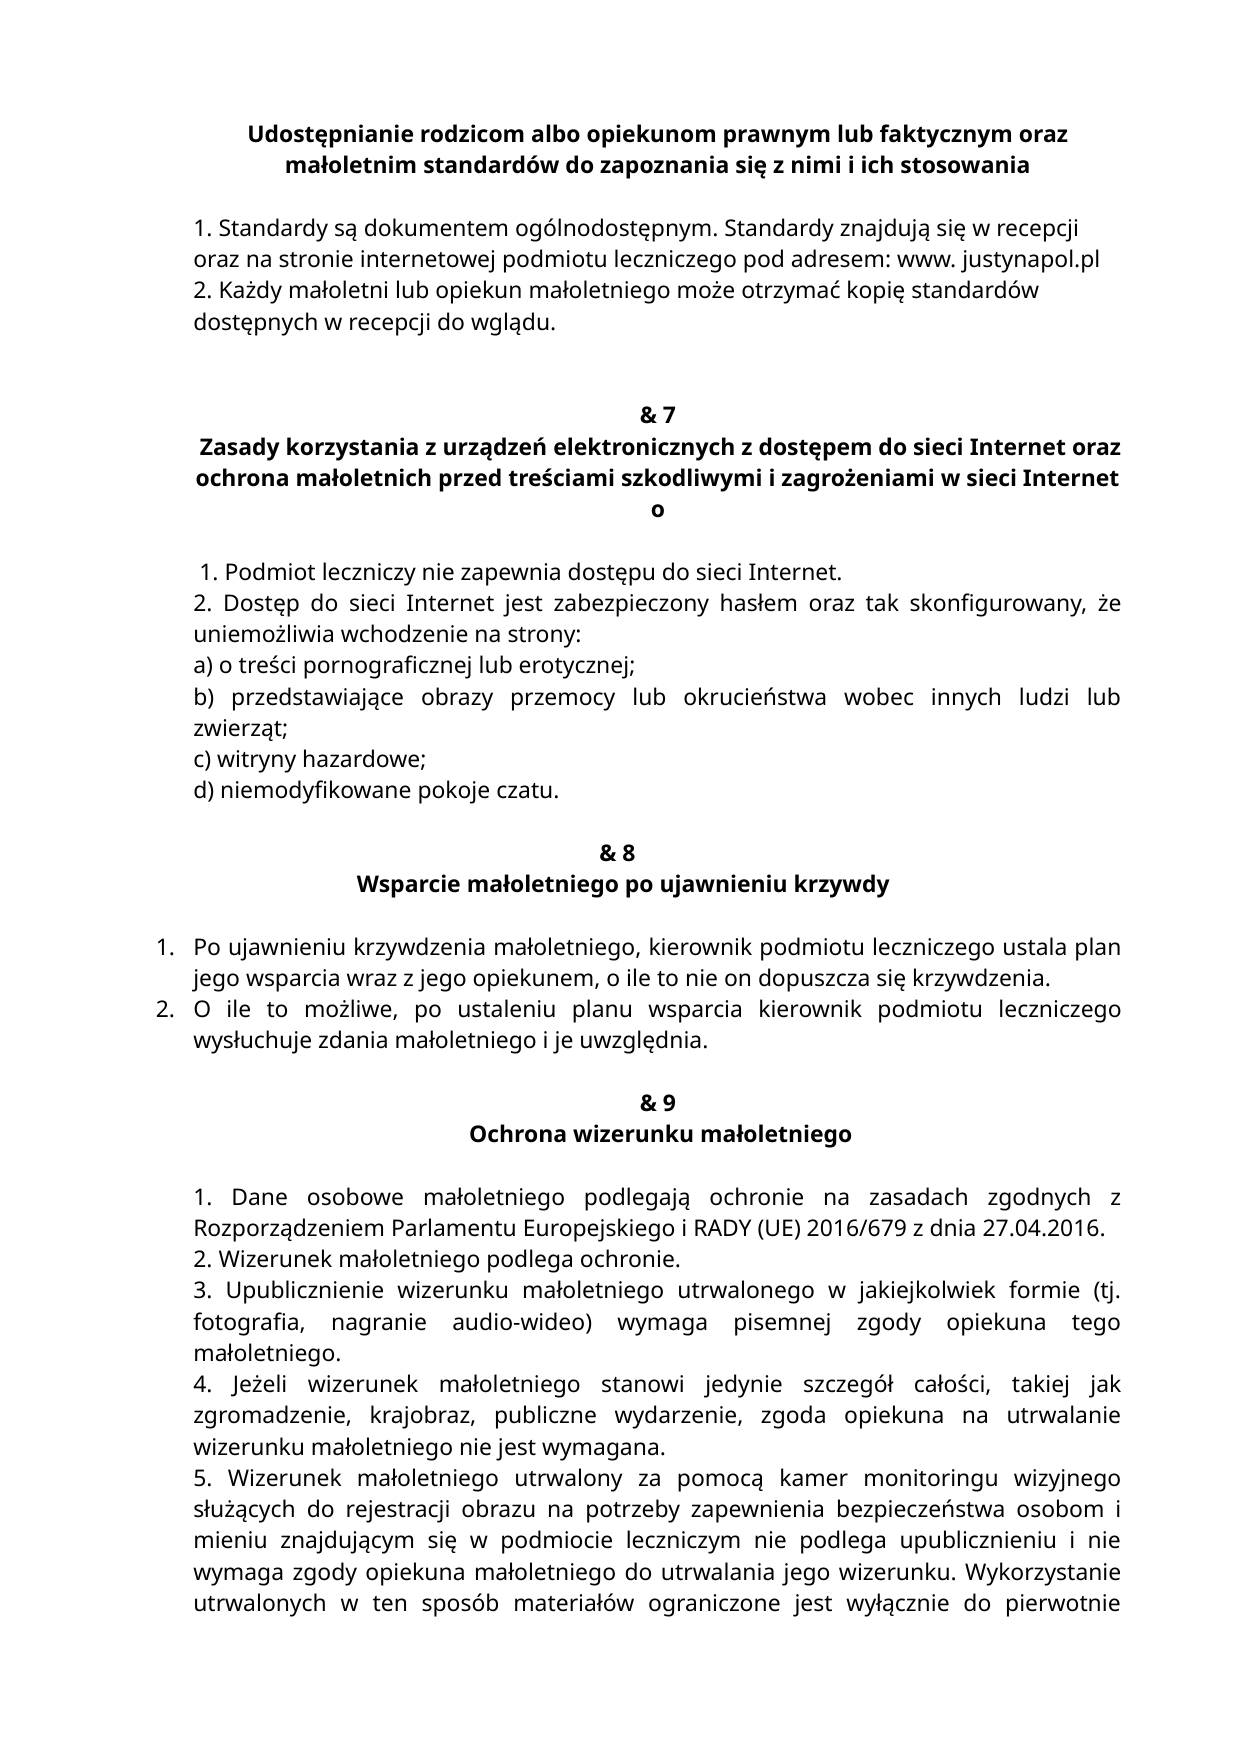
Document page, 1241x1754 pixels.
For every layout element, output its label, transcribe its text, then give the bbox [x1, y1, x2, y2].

list 2. Wizerunek małoletniego podlega ochronie. [156, 1243, 1122, 1274]
list 3. Upublicznienie wizerunku małoletniego utrwalonego w jakiejkolwiek formie (tj. fotografia, nagranie audio-wideo) wymaga pisemnej zgody opiekuna tego małoletniego. [156, 1274, 1122, 1368]
text Wsparcie małoletniego po ujawnieniu krzywdy [118, 868, 1122, 899]
list & 9 [156, 1087, 1122, 1118]
list & 7 [156, 399, 1122, 431]
list 1. Standardy są dokumentem ogólnodostępnym. Standardy znajdują się w recepcji oraz na stronie internetowej podmiotu leczniczego pod adresem: www. justynapol.pl [156, 212, 1122, 274]
list Zasady korzystania z urządzeń elektronicznych z dostępem do sieci Internet oraz ochrona małoletnich przed treściami szkodliwymi i zagrożeniami w sieci Internet o [156, 431, 1122, 524]
list d) niemodyfikowane pokoje czatu. [156, 774, 1122, 806]
list 1. Dane osobowe małoletniego podlegają ochronie na zasadach zgodnych z Rozporządzeniem Parlamentu Europejskiego i RADY (UE) 2016/679 z dnia 27.04.2016. [156, 1181, 1122, 1243]
list 2. Każdy małoletni lub opiekun małoletniego może otrzymać kopię standardów dostępnych w recepcji do wglądu. [156, 274, 1122, 337]
list Po ujawnieniu krzywdzenia małoletniego, kierownik podmiotu leczniczego ustala plan jego wsparcia wraz z jego opiekunem, o ile to nie on dopuszcza się krzywdzenia. [156, 931, 1122, 993]
list Ochrona wizerunku małoletniego [156, 1118, 1122, 1149]
list c) witryny hazardowe; [156, 743, 1122, 774]
list 5. Wizerunek małoletniego utrwalony za pomocą kamer monitoringu wizyjnego służących do rejestracji obrazu na potrzeby zapewnienia bezpieczeństwa osobom i mieniu znajdującym się w podmiocie leczniczym nie podlega upublicznieniu i nie wymaga zgody opiekuna małoletniego do utrwalania jego wizerunku. Wykorzystanie utrwalonych w ten sposób materiałów ograniczone jest wyłącznie do pierwotnie [156, 1462, 1122, 1618]
list 4. Jeżeli wizerunek małoletniego stanowi jedynie szczegół całości, takiej jak zgromadzenie, krajobraz, publiczne wydarzenie, zgoda opiekuna na utrwalanie wizerunku małoletniego nie jest wymagana. [156, 1368, 1122, 1462]
list a) o treści pornograficznej lub erotycznej; [156, 649, 1122, 681]
text & 8 [118, 837, 1122, 868]
list 2. Dostęp do sieci Internet jest zabezpieczony hasłem oraz tak skonfigurowany, że uniemożliwia wchodzenie na strony: [156, 587, 1122, 649]
list b) przedstawiające obrazy przemocy lub okrucieństwa wobec innych ludzi lub zwierząt; [156, 681, 1122, 743]
list Udostępnianie rodzicom albo opiekunom prawnym lub faktycznym oraz małoletnim standardów do zapoznania się z nimi i ich stosowania [156, 118, 1122, 181]
list O ile to możliwe, po ustaleniu planu wsparcia kierownik podmiotu leczniczego wysłuchuje zdania małoletniego i je uwzględnia. [156, 993, 1122, 1056]
list 1. Podmiot leczniczy nie zapewnia dostępu do sieci Internet. [156, 556, 1122, 587]
